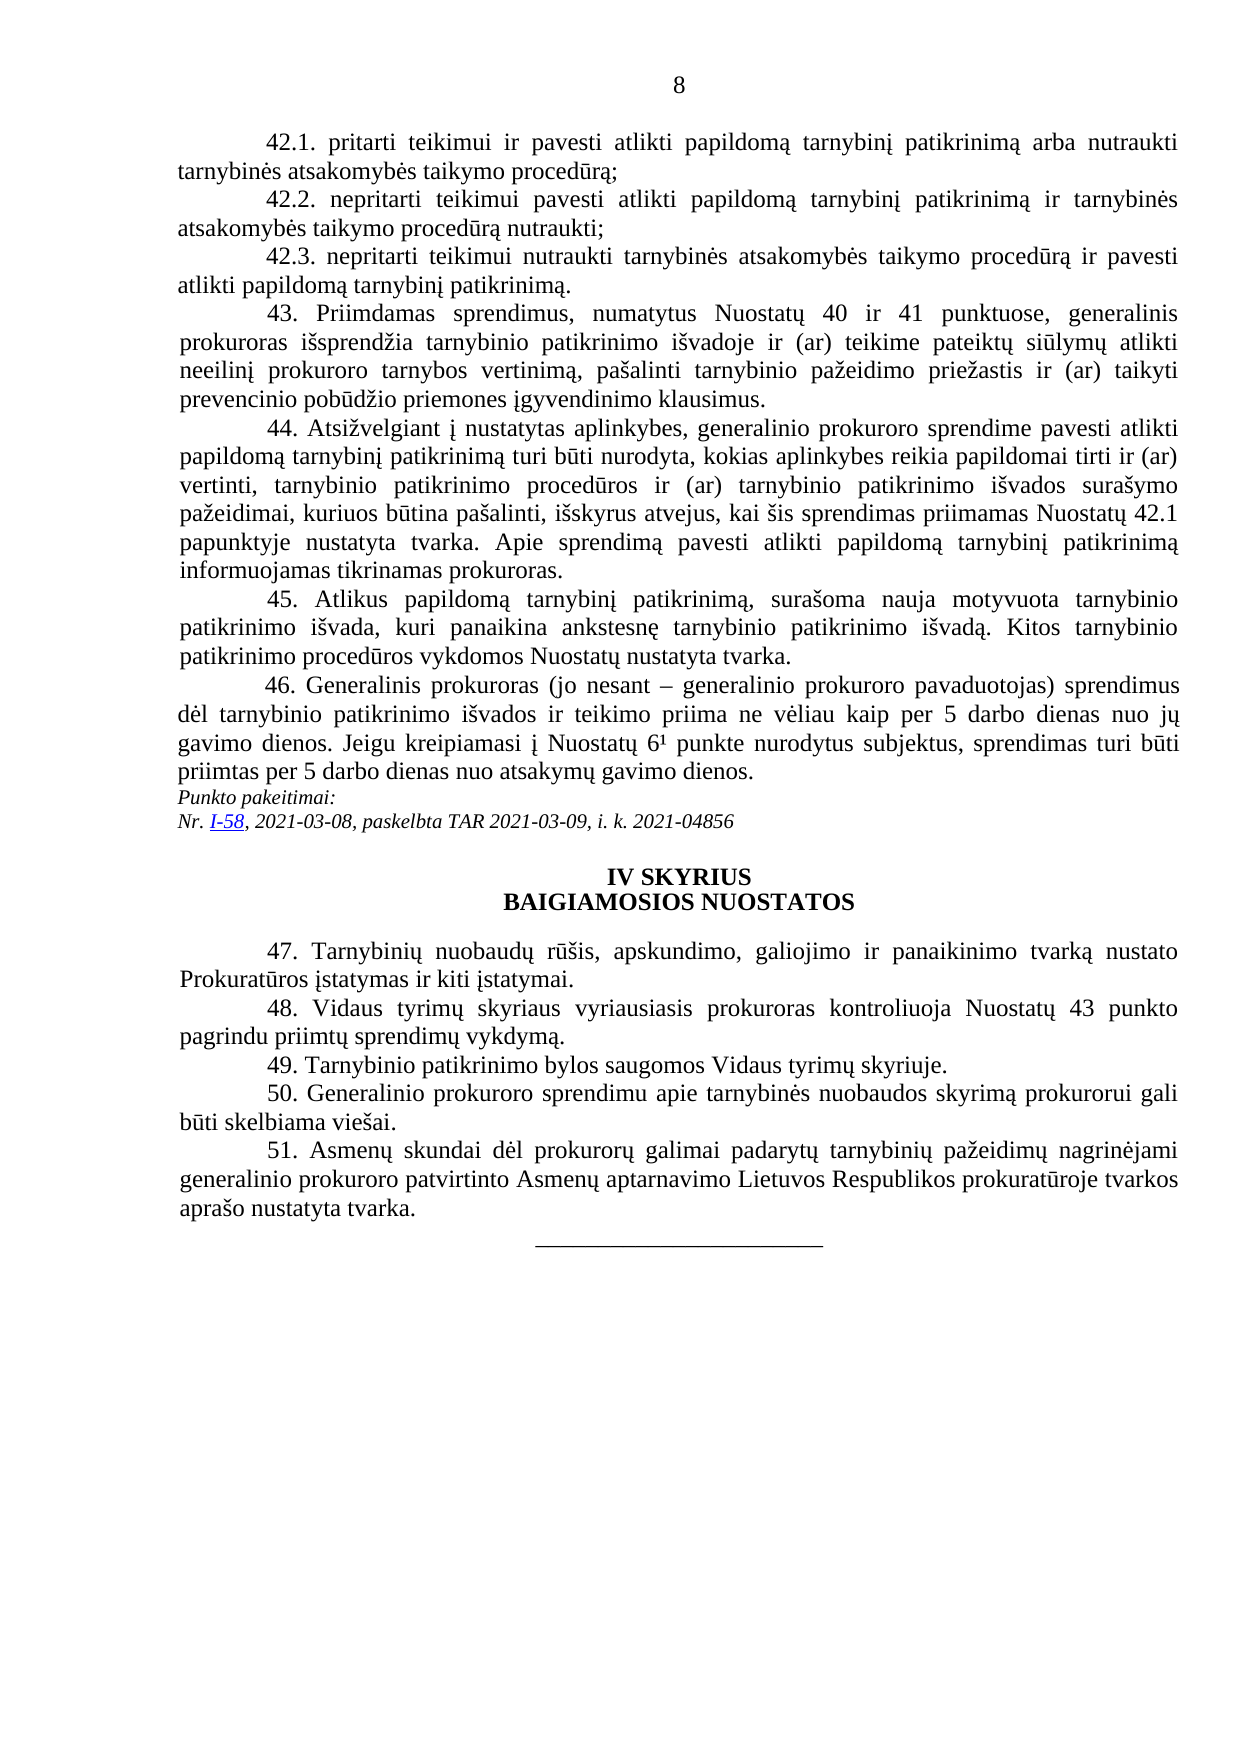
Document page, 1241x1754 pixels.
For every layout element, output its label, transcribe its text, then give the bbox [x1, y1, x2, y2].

text IV SKYRIUS [177, 862, 1181, 891]
text Punkto pakeitimai: [177, 785, 1181, 809]
text 46. Generalinis prokuroras (jo nesant – generalinio prokuroro pavaduotojas) sprendimus dėl tarnybinio patikrinimo išvados ir teikimo priima ne vėliau kaip per 5 darbo dienas nuo jų gavimo dienos. Jeigu kreipiamasi į Nuostatų 6¹ punkte nurodytus subjektus, sprendimas turi būti priimtas per 5 darbo dienas nuo atsakymų gavimo dienos. [177, 670, 1181, 785]
text 42.2. nepritarti teikimui pavesti atlikti papildomą tarnybinį patikrinimą ir tarnybinės atsakomybės taikymo procedūrą nutraukti; [177, 185, 1179, 242]
text 44. Atsižvelgiant į nustatytas aplinkybes, generalinio prokuroro sprendime pavesti atlikti papildomą tarnybinį patikrinimą turi būti nurodyta, kokias aplinkybes reikia papildomai tirti ir (ar) vertinti, tarnybinio patikrinimo procedūros ir (ar) tarnybinio patikrinimo išvados surašymo pažeidimai, kuriuos būtina pašalinti, išskyrus atvejus, kai šis sprendimas priimamas Nuostatų 42.1 papunktyje nustatyta tvarka. Apie sprendimą pavesti atlikti papildomą tarnybinį patikrinimą informuojamas tikrinamas prokuroras. [179, 413, 1179, 584]
text 49. Tarnybinio patikrinimo bylos saugomos Vidaus tyrimų skyriuje. [179, 1050, 1179, 1079]
text 50. Generalinio prokuroro sprendimu apie tarnybinės nuobaudos skyrimą prokurorui gali būti skelbiama viešai. [179, 1079, 1179, 1136]
text 42.3. nepritarti teikimui nutraukti tarnybinės atsakomybės taikymo procedūrą ir pavesti atlikti papildomą tarnybinį patikrinimą. [177, 242, 1179, 299]
text 43. Priimdamas sprendimus, numatytus Nuostatų 40 ir 41 punktuose, generalinis prokuroras išsprendžia tarnybinio patikrinimo išvadoje ir (ar) teikime pateiktų siūlymų atlikti neeilinį prokuroro tarnybos vertinimą, pašalinti tarnybinio pažeidimo priežastis ir (ar) taikyti prevencinio pobūdžio priemones įgyvendinimo klausimus. [179, 299, 1179, 413]
text 42.1. pritarti teikimui ir pavesti atlikti papildomą tarnybinį patikrinimą arba nutraukti tarnybinės atsakomybės taikymo procedūrą; [177, 128, 1179, 185]
text _______________________ [177, 1222, 1181, 1250]
text 48. Vidaus tyrimų skyriaus vyriausiasis prokuroras kontroliuoja Nuostatų 43 punkto pagrindu priimtų sprendimų vykdymą. [179, 993, 1179, 1050]
text BAIGIAMOSIOS NUOSTATOS [177, 891, 1181, 915]
text 45. Atlikus papildomą tarnybinį patikrinimą, surašoma nauja motyvuota tarnybinio patikrinimo išvada, kuri panaikina ankstesnę tarnybinio patikrinimo išvadą. Kitos tarnybinio patikrinimo procedūros vykdomos Nuostatų nustatyta tvarka. [179, 584, 1179, 670]
text Nr. I-58, 2021-03-08, paskelbta TAR 2021-03-09, i. k. 2021-04856 [177, 809, 1181, 833]
text 51. Asmenų skundai dėl prokurorų galimai padarytų tarnybinių pažeidimų nagrinėjami generalinio prokuroro patvirtinto Asmenų aptarnavimo Lietuvos Respublikos prokuratūroje tvarkos aprašo nustatyta tvarka. [179, 1136, 1179, 1222]
text 47. Tarnybinių nuobaudų rūšis, apskundimo, galiojimo ir panaikinimo tvarką nustato Prokuratūros įstatymas ir kiti įstatymai. [179, 936, 1179, 993]
